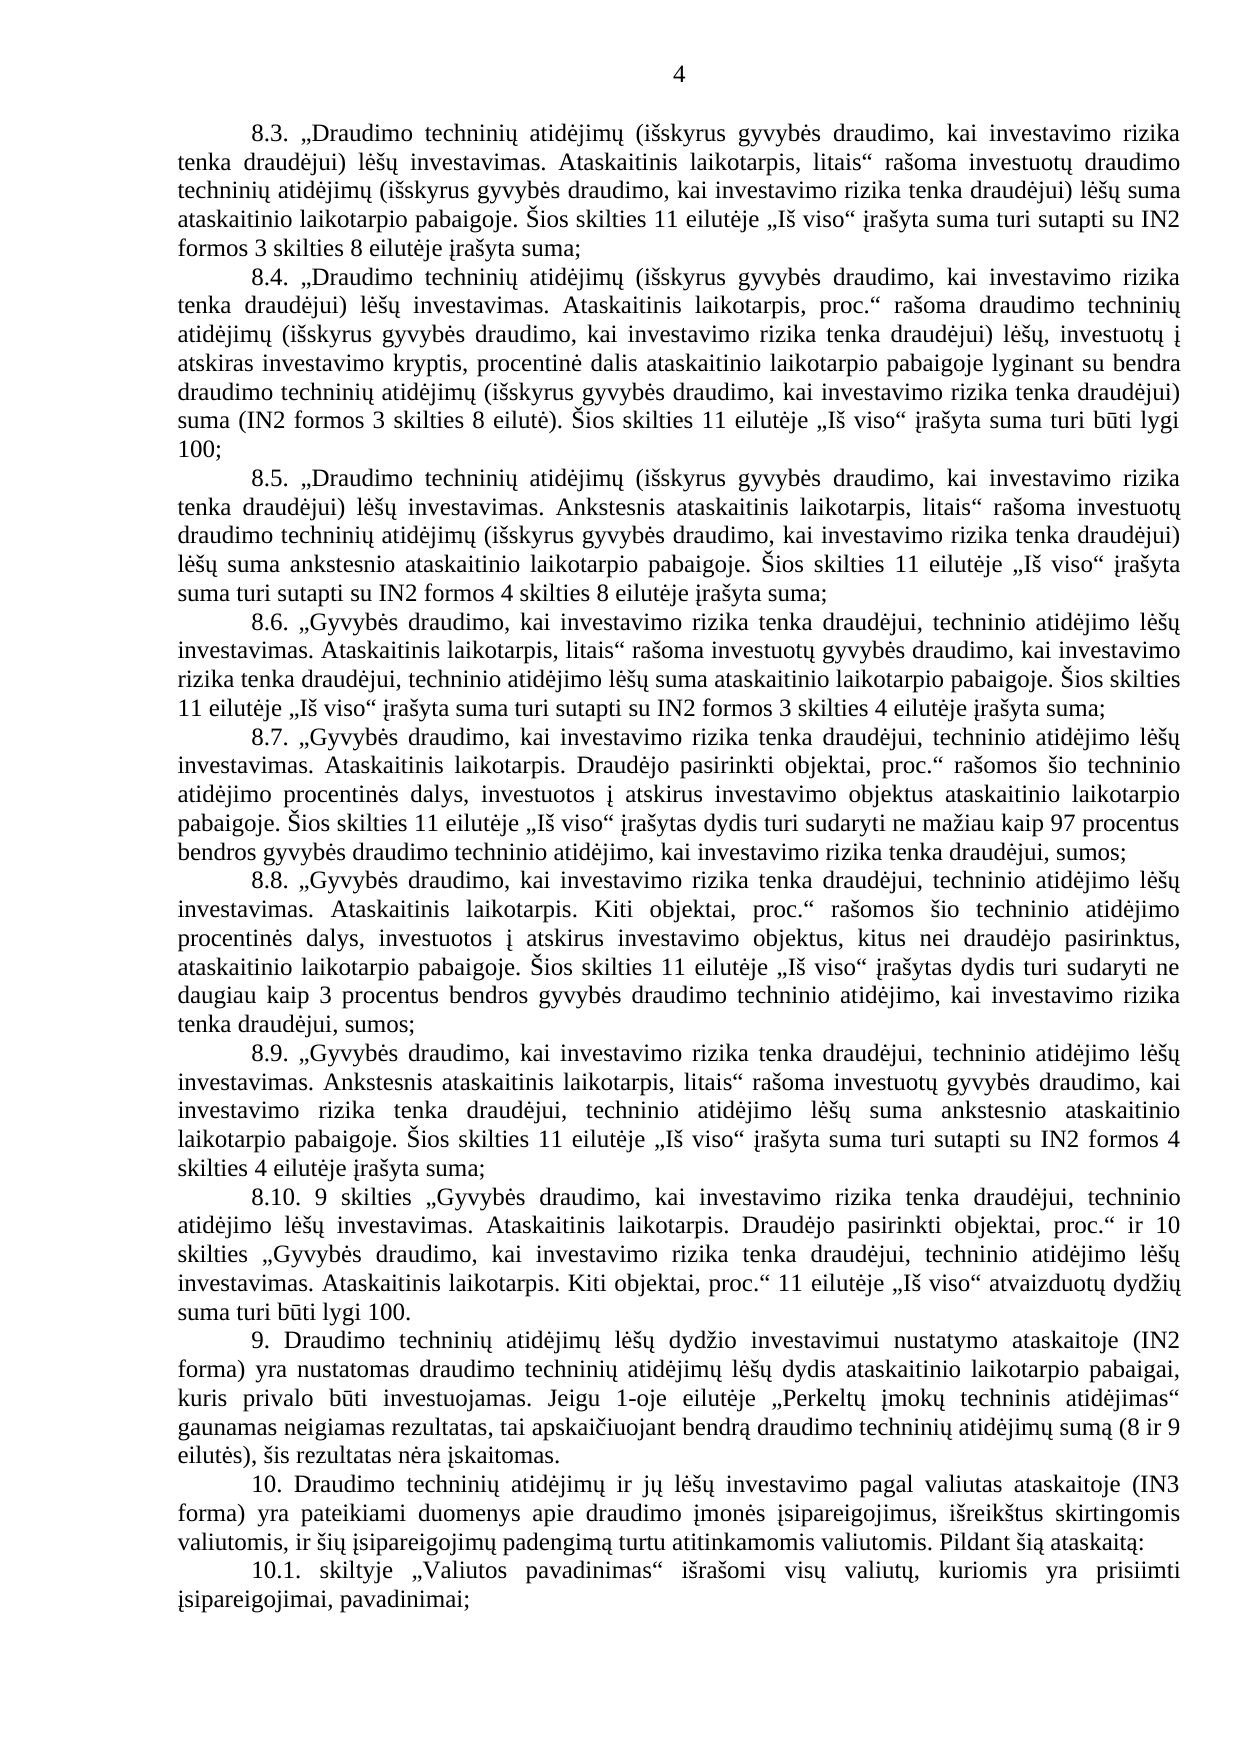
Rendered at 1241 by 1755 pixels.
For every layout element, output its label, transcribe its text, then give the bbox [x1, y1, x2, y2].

text 8.3. „Draudimo techninių atidėjimų (išskyrus gyvybės draudimo, kai investavimo rizika tenka draudėjui) lėšų investavimas. Ataskaitinis laikotarpis, litais“ rašoma investuotų draudimo techninių atidėjimų (išskyrus gyvybės draudimo, kai investavimo rizika tenka draudėjui) lėšų suma ataskaitinio laikotarpio pabaigoje. Šios skilties 11 eilutėje „Iš viso“ įrašyta suma turi sutapti su IN2 formos 3 skilties 8 eilutėje įrašyta suma; [177, 118, 1181, 262]
text 8.9. „Gyvybės draudimo, kai investavimo rizika tenka draudėjui, techninio atidėjimo lėšų investavimas. Ankstesnis ataskaitinis laikotarpis, litais“ rašoma investuotų gyvybės draudimo, kai investavimo rizika tenka draudėjui, techninio atidėjimo lėšų suma ankstesnio ataskaitinio laikotarpio pabaigoje. Šios skilties 11 eilutėje „Iš viso“ įrašyta suma turi sutapti su IN2 formos 4 skilties 4 eilutėje įrašyta suma; [177, 1038, 1181, 1182]
text 8.10. 9 skilties „Gyvybės draudimo, kai investavimo rizika tenka draudėjui, techninio atidėjimo lėšų investavimas. Ataskaitinis laikotarpis. Draudėjo pasirinkti objektai, proc.“ ir 10 skilties „Gyvybės draudimo, kai investavimo rizika tenka draudėjui, techninio atidėjimo lėšų investavimas. Ataskaitinis laikotarpis. Kiti objektai, proc.“ 11 eilutėje „Iš viso“ atvaizduotų dydžių suma turi būti lygi 100. [177, 1182, 1181, 1326]
text 8.7. „Gyvybės draudimo, kai investavimo rizika tenka draudėjui, techninio atidėjimo lėšų investavimas. Ataskaitinis laikotarpis. Draudėjo pasirinkti objektai, proc.“ rašomos šio techninio atidėjimo procentinės dalys, investuotos į atskirus investavimo objektus ataskaitinio laikotarpio pabaigoje. Šios skilties 11 eilutėje „Iš viso“ įrašytas dydis turi sudaryti ne mažiau kaip 97 procentus bendros gyvybės draudimo techninio atidėjimo, kai investavimo rizika tenka draudėjui, sumos; [177, 722, 1181, 866]
text 8.8. „Gyvybės draudimo, kai investavimo rizika tenka draudėjui, techninio atidėjimo lėšų investavimas. Ataskaitinis laikotarpis. Kiti objektai, proc.“ rašomos šio techninio atidėjimo procentinės dalys, investuotos į atskirus investavimo objektus, kitus nei draudėjo pasirinktus, ataskaitinio laikotarpio pabaigoje. Šios skilties 11 eilutėje „Iš viso“ įrašytas dydis turi sudaryti ne daugiau kaip 3 procentus bendros gyvybės draudimo techninio atidėjimo, kai investavimo rizika tenka draudėjui, sumos; [177, 866, 1181, 1038]
text 10. Draudimo techninių atidėjimų ir jų lėšų investavimo pagal valiutas ataskaitoje (IN3 forma) yra pateikiami duomenys apie draudimo įmonės įsipareigojimus, išreikštus skirtingomis valiutomis, ir šių įsipareigojimų padengimą turtu atitinkamomis valiutomis. Pildant šią ataskaitą: [177, 1469, 1181, 1556]
text 8.4. „Draudimo techninių atidėjimų (išskyrus gyvybės draudimo, kai investavimo rizika tenka draudėjui) lėšų investavimas. Ataskaitinis laikotarpis, proc.“ rašoma draudimo techninių atidėjimų (išskyrus gyvybės draudimo, kai investavimo rizika tenka draudėjui) lėšų, investuotų į atskiras investavimo kryptis, procentinė dalis ataskaitinio laikotarpio pabaigoje lyginant su bendra draudimo techninių atidėjimų (išskyrus gyvybės draudimo, kai investavimo rizika tenka draudėjui) suma (IN2 formos 3 skilties 8 eilutė). Šios skilties 11 eilutėje „Iš viso“ įrašyta suma turi būti lygi 100; [177, 262, 1181, 463]
text 9. Draudimo techninių atidėjimų lėšų dydžio investavimui nustatymo ataskaitoje (IN2 forma) yra nustatomas draudimo techninių atidėjimų lėšų dydis ataskaitinio laikotarpio pabaigai, kuris privalo būti investuojamas. Jeigu 1-oje eilutėje „Perkeltų įmokų techninis atidėjimas“ gaunamas neigiamas rezultatas, tai apskaičiuojant bendrą draudimo techninių atidėjimų sumą (8 ir 9 eilutės), šis rezultatas nėra įskaitomas. [177, 1326, 1181, 1469]
text 8.5. „Draudimo techninių atidėjimų (išskyrus gyvybės draudimo, kai investavimo rizika tenka draudėjui) lėšų investavimas. Ankstesnis ataskaitinis laikotarpis, litais“ rašoma investuotų draudimo techninių atidėjimų (išskyrus gyvybės draudimo, kai investavimo rizika tenka draudėjui) lėšų suma ankstesnio ataskaitinio laikotarpio pabaigoje. Šios skilties 11 eilutėje „Iš viso“ įrašyta suma turi sutapti su IN2 formos 4 skilties 8 eilutėje įrašyta suma; [177, 463, 1181, 607]
text 8.6. „Gyvybės draudimo, kai investavimo rizika tenka draudėjui, techninio atidėjimo lėšų investavimas. Ataskaitinis laikotarpis, litais“ rašoma investuotų gyvybės draudimo, kai investavimo rizika tenka draudėjui, techninio atidėjimo lėšų suma ataskaitinio laikotarpio pabaigoje. Šios skilties 11 eilutėje „Iš viso“ įrašyta suma turi sutapti su IN2 formos 3 skilties 4 eilutėje įrašyta suma; [177, 607, 1181, 722]
text 10.1. skiltyje „Valiutos pavadinimas“ išrašomi visų valiutų, kuriomis yra prisiimti įsipareigojimai, pavadinimai; [177, 1556, 1181, 1613]
